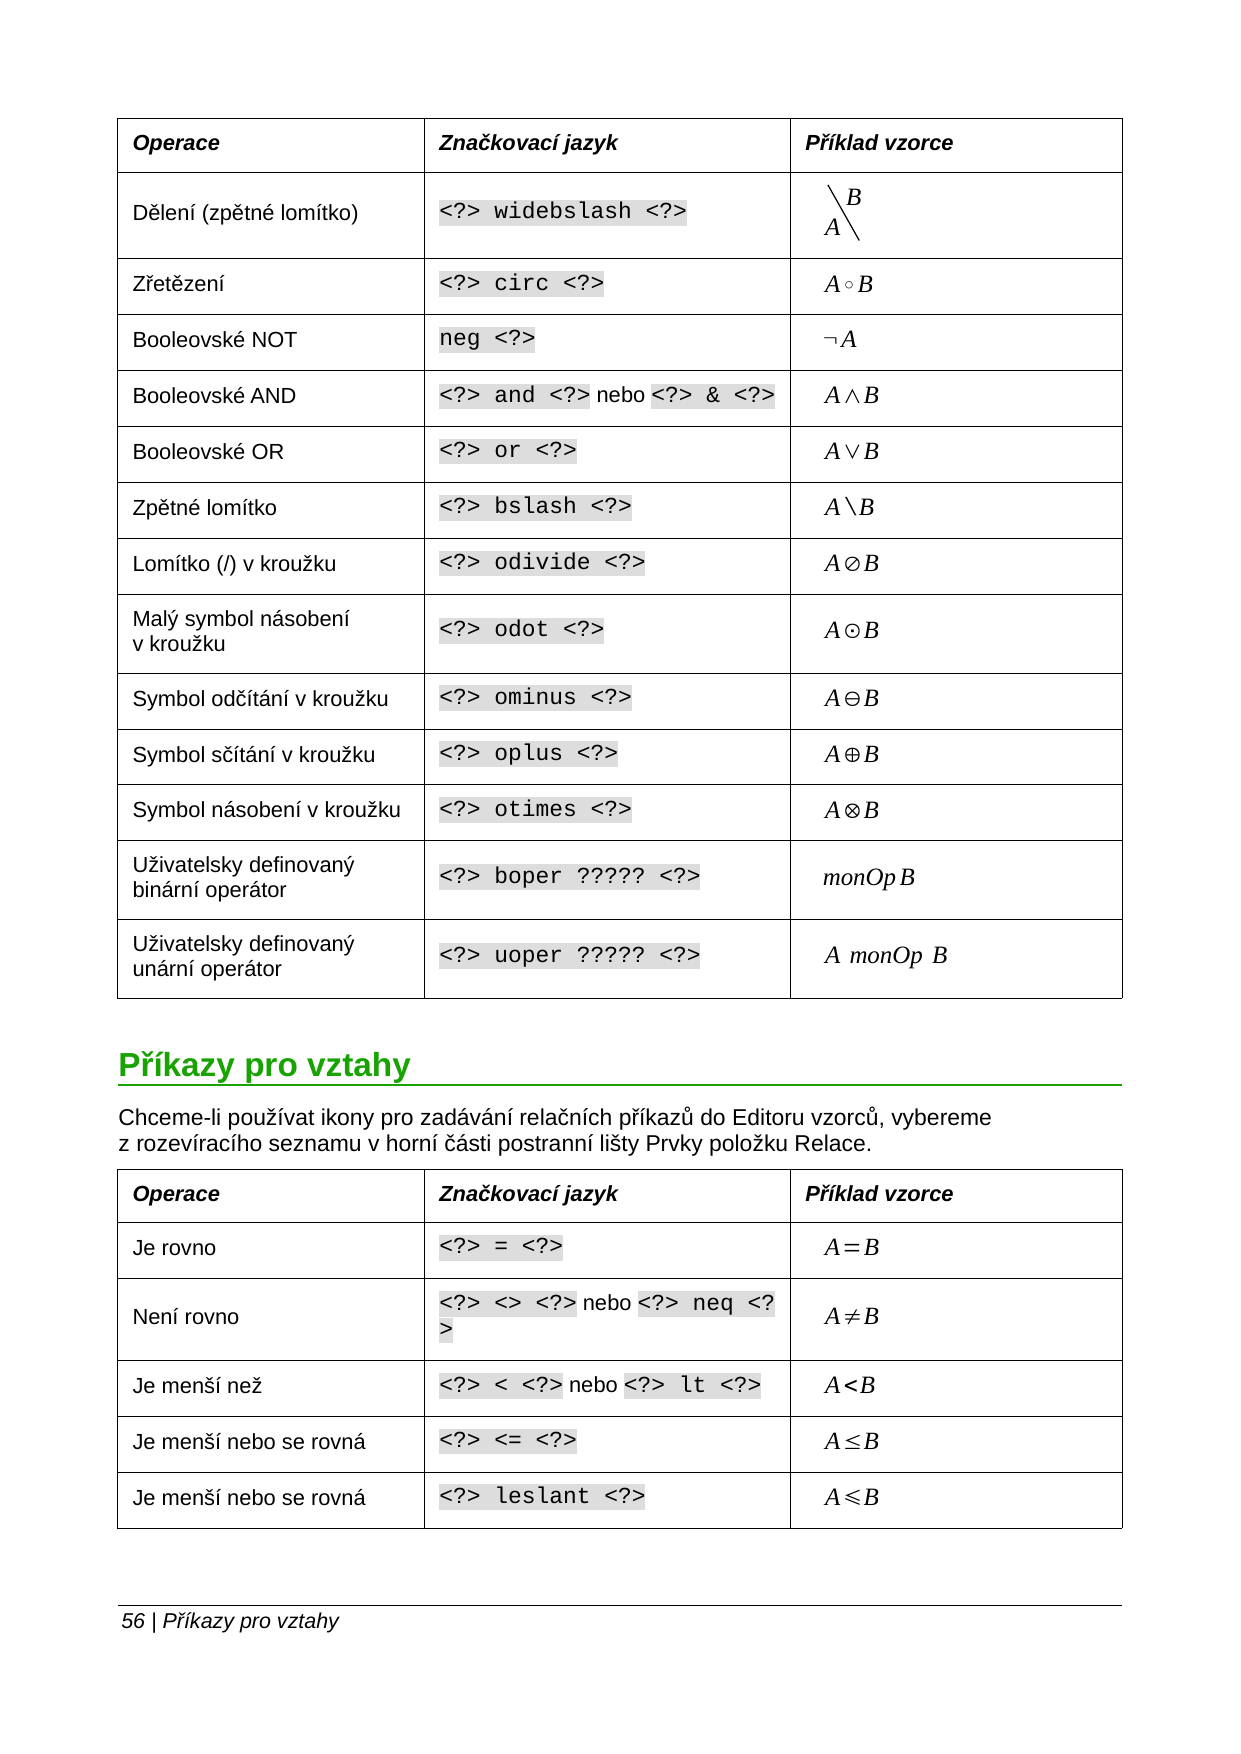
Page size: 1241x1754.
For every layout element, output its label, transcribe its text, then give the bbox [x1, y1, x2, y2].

table_cell Booleovské NOT [118, 315, 424, 370]
table_cell [791, 1417, 1122, 1472]
table_cell <?> <> <?> nebo <?> neq <?> [425, 1279, 790, 1360]
table_cell [791, 1361, 1122, 1416]
table_cell Zřetězení [118, 259, 424, 314]
table_cell <?> and <?> nebo <?> & <?> [425, 371, 790, 426]
table_cell Booleovské OR [118, 427, 424, 482]
table_cell [791, 259, 1122, 314]
table_cell [791, 785, 1122, 840]
table_cell <?> ominus <?> [425, 674, 790, 728]
table_cell <?> oplus <?> [425, 730, 790, 784]
table_cell [791, 315, 1122, 370]
table_cell <?> otimes <?> [425, 785, 790, 840]
table_cell Booleovské AND [118, 371, 424, 426]
table_cell [791, 371, 1122, 426]
table_cell <?> widebslash <?> [425, 173, 790, 258]
table_cell <?> boper ????? <?> [425, 841, 790, 919]
table_cell [791, 920, 1122, 998]
table_cell <?> leslant <?> [425, 1473, 790, 1528]
table_cell [791, 1223, 1122, 1278]
table_cell [791, 539, 1122, 594]
table_cell Zpětné lomítko [118, 483, 424, 538]
table_cell Je menší nebo se rovná [118, 1473, 424, 1528]
table_cell Není rovno [118, 1279, 424, 1360]
table_cell [791, 841, 1122, 919]
table_cell [791, 483, 1122, 538]
table_cell Uživatelsky definovaný unární operátor [118, 920, 424, 998]
table_cell Je menší než [118, 1361, 424, 1416]
table_cell Dělení (zpětné lomítko) [118, 173, 424, 258]
table_cell Symbol odčítání v kroužku [118, 674, 424, 728]
table_cell Je rovno [118, 1223, 424, 1278]
table_cell <?> odivide <?> [425, 539, 790, 594]
table_cell neg <?> [425, 315, 790, 370]
table_cell Symbol sčítání v kroužku [118, 730, 424, 784]
table_header Operace [118, 1170, 424, 1222]
table_header Značkovací jazyk [425, 119, 790, 172]
table_cell [791, 1279, 1122, 1360]
table_cell [791, 674, 1122, 728]
subtitle Příkazy pro vztahy [118, 1045, 1122, 1084]
table_cell <?> odot <?> [425, 595, 790, 672]
table_header Operace [118, 119, 424, 172]
table_cell [791, 595, 1122, 672]
table_cell Malý symbol násobení v kroužku [118, 595, 424, 672]
table_header Značkovací jazyk [425, 1170, 790, 1222]
table_cell Je menší nebo se rovná [118, 1417, 424, 1472]
table_cell [791, 1473, 1122, 1528]
table_cell <?> bslash <?> [425, 483, 790, 538]
table_cell [791, 730, 1122, 784]
table_cell Lomítko (/) v kroužku [118, 539, 424, 594]
table_cell Uživatelsky definovaný binární operátor [118, 841, 424, 919]
table_header Příklad vzorce [791, 119, 1122, 172]
table_header Příklad vzorce [791, 1170, 1122, 1222]
table_cell Symbol násobení v kroužku [118, 785, 424, 840]
table_cell <?> uoper ????? <?> [425, 920, 790, 998]
table_cell <?> < <?> nebo <?> lt <?> [425, 1361, 790, 1416]
table_cell <?> or <?> [425, 427, 790, 482]
table_cell [791, 427, 1122, 482]
table_cell <?> <= <?> [425, 1417, 790, 1472]
table_cell <?> = <?> [425, 1223, 790, 1278]
text Chceme-li používat ikony pro zadávání relačních příkazů do Editoru vzorců, vybereme z rozevíracího seznamu v horní části postranní lišty Prvky položku Relace. [118, 1103, 1122, 1156]
table_cell <?> circ <?> [425, 259, 790, 314]
table_cell [791, 173, 1122, 258]
